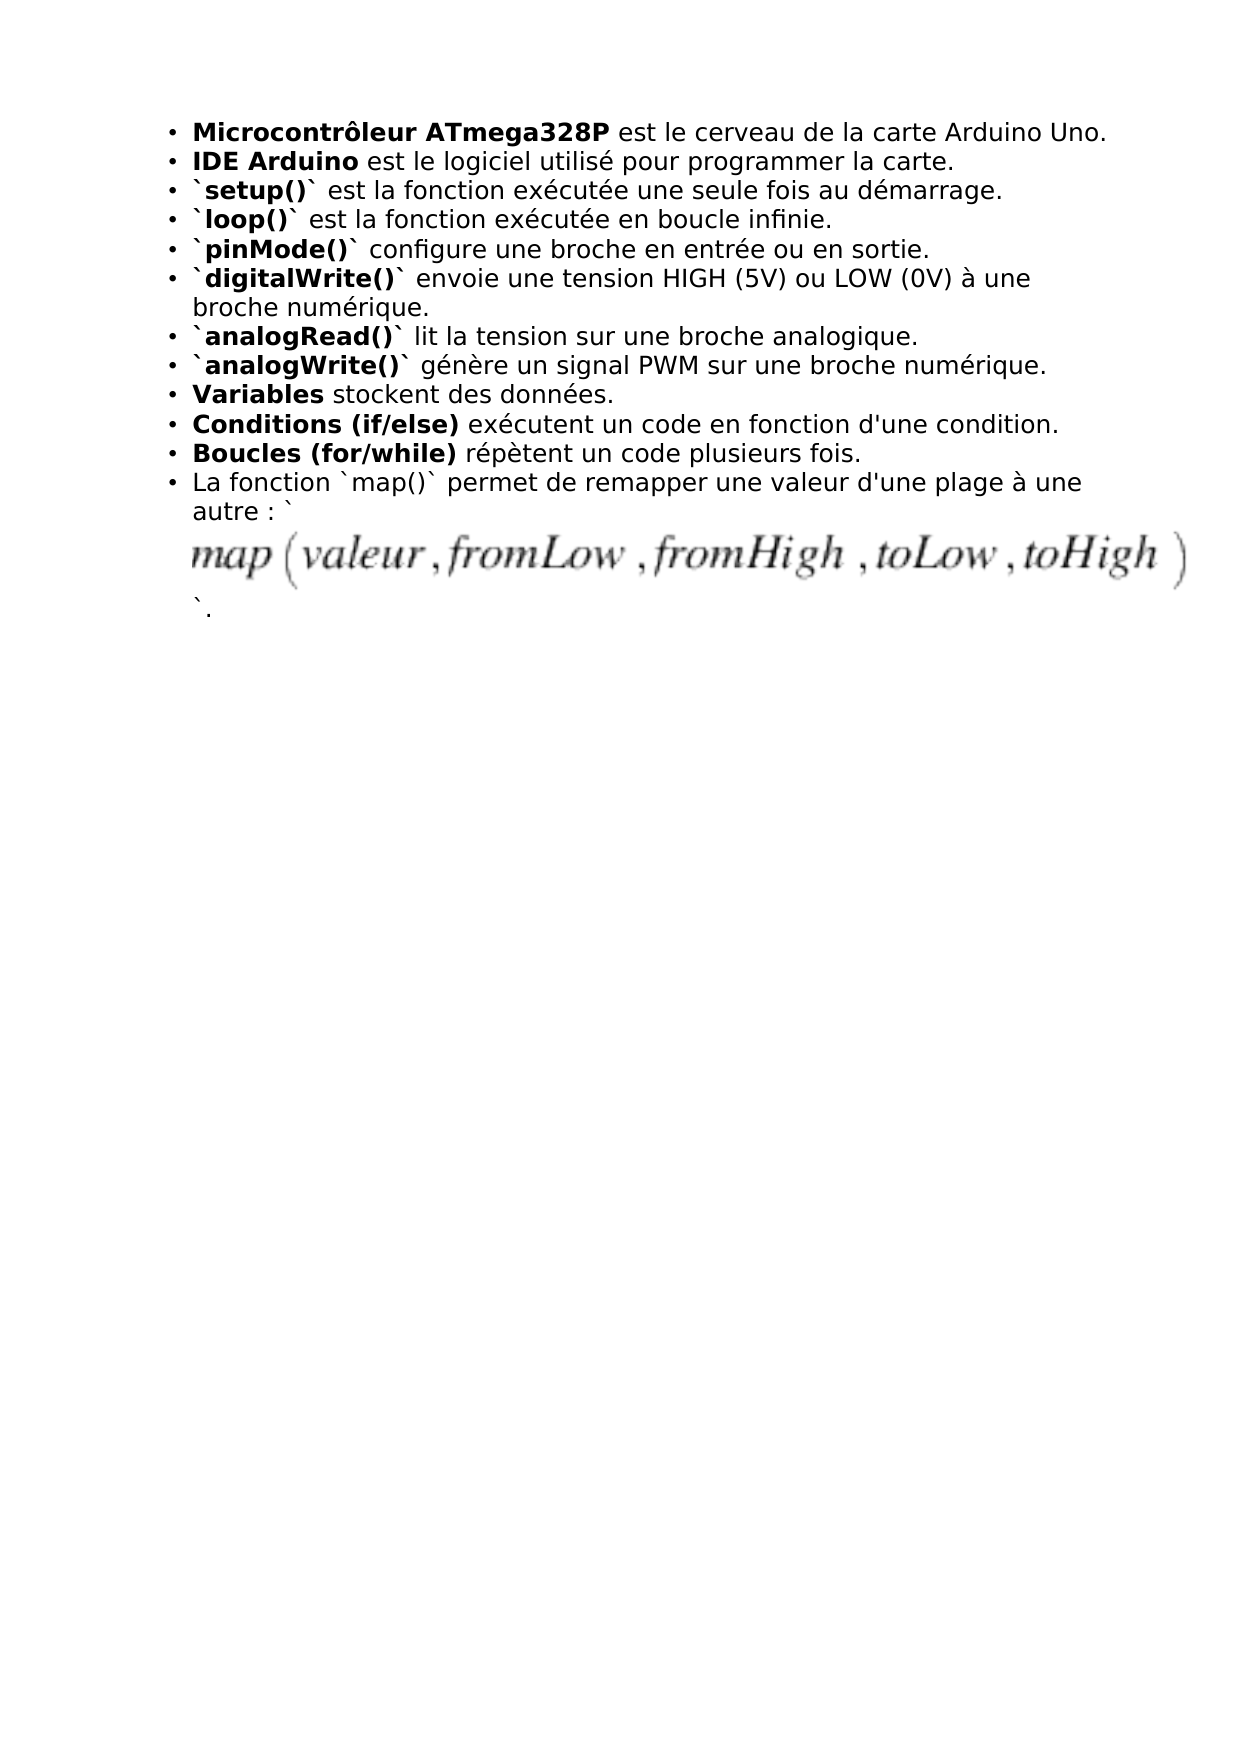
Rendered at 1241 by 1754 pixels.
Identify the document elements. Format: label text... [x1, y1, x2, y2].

list Conditions (if/else) exécutent un code en fonction d'une condition. [177, 410, 1122, 439]
list `setup()` est la fonction exécutée une seule fois au démarrage. [177, 176, 1122, 206]
list Boucles (for/while) répètent un code plusieurs fois. [177, 439, 1122, 468]
list Microcontrôleur ATmega328P est le cerveau de la carte Arduino Uno. [177, 118, 1122, 147]
list `analogRead()` lit la tension sur une broche analogique. [177, 322, 1122, 351]
list `loop()` est la fonction exécutée en boucle infinie. [177, 206, 1122, 235]
list IDE Arduino est le logiciel utilisé pour programmer la carte. [177, 147, 1122, 176]
list `digitalWrite()` envoie une tension HIGH (5V) ou LOW (0V) à une broche numérique. [177, 264, 1122, 322]
picture [192, 526, 1196, 594]
list `analogWrite()` génère un signal PWM sur une broche numérique. [177, 351, 1122, 381]
list La fonction `map()` permet de remapper une valeur d'une plage à une autre : ``. [177, 468, 1122, 623]
list `pinMode()` configure une broche en entrée ou en sortie. [177, 235, 1122, 264]
list Variables stockent des données. [177, 381, 1122, 410]
